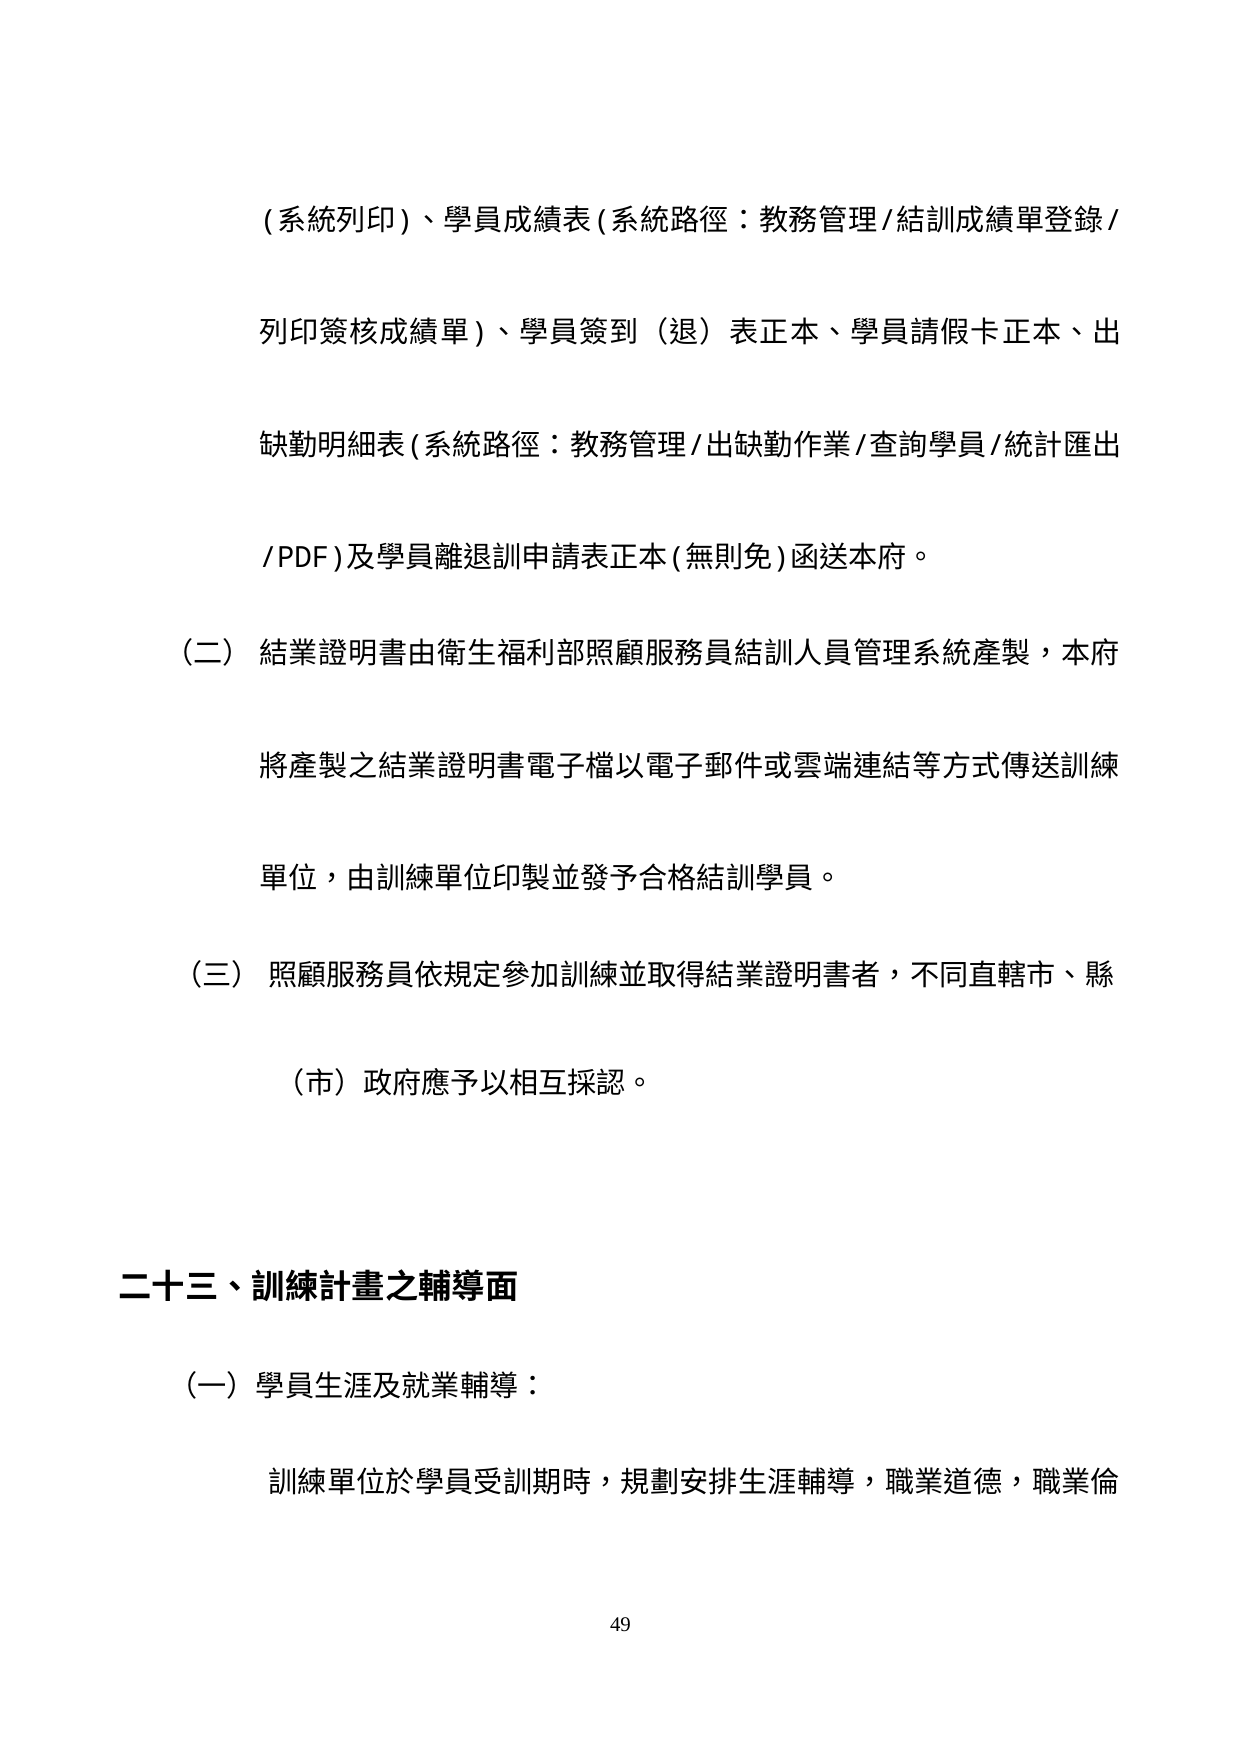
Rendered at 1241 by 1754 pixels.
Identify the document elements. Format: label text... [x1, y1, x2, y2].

subtitle 二十三、訓練計畫之輔導面 [118, 1247, 1122, 1322]
list （市）政府應予以相互採認。 [118, 1043, 1122, 1118]
list 結業證明書由衛生福利部照顧服務員結訓人員管理系統產製，本府將產製之結業證明書電子檔以電子郵件或雲端連結等方式傳送訓練單位，由訓練單位印製並發予合格結訓學員。 [164, 614, 1122, 914]
text 訓練單位於學員受訓期時，規劃安排生涯輔導，職業道德，職業倫 [268, 1442, 1122, 1517]
text （一）學員生涯及就業輔導： [168, 1346, 1122, 1421]
list 照顧服務員依規定參加訓練並取得結業證明書者，不同直轄市、縣 [173, 935, 1122, 1010]
list (系統列印)、學員成績表(系統路徑：教務管理/結訓成績單登錄/列印簽核成績單)、學員簽到（退）表正本、學員請假卡正本、出缺勤明細表(系統路徑：教務管理/出缺勤作業/查詢學員/統計匯出/PDF)及學員離退訓申請表正本(無則免)函送本府。 [164, 180, 1122, 592]
